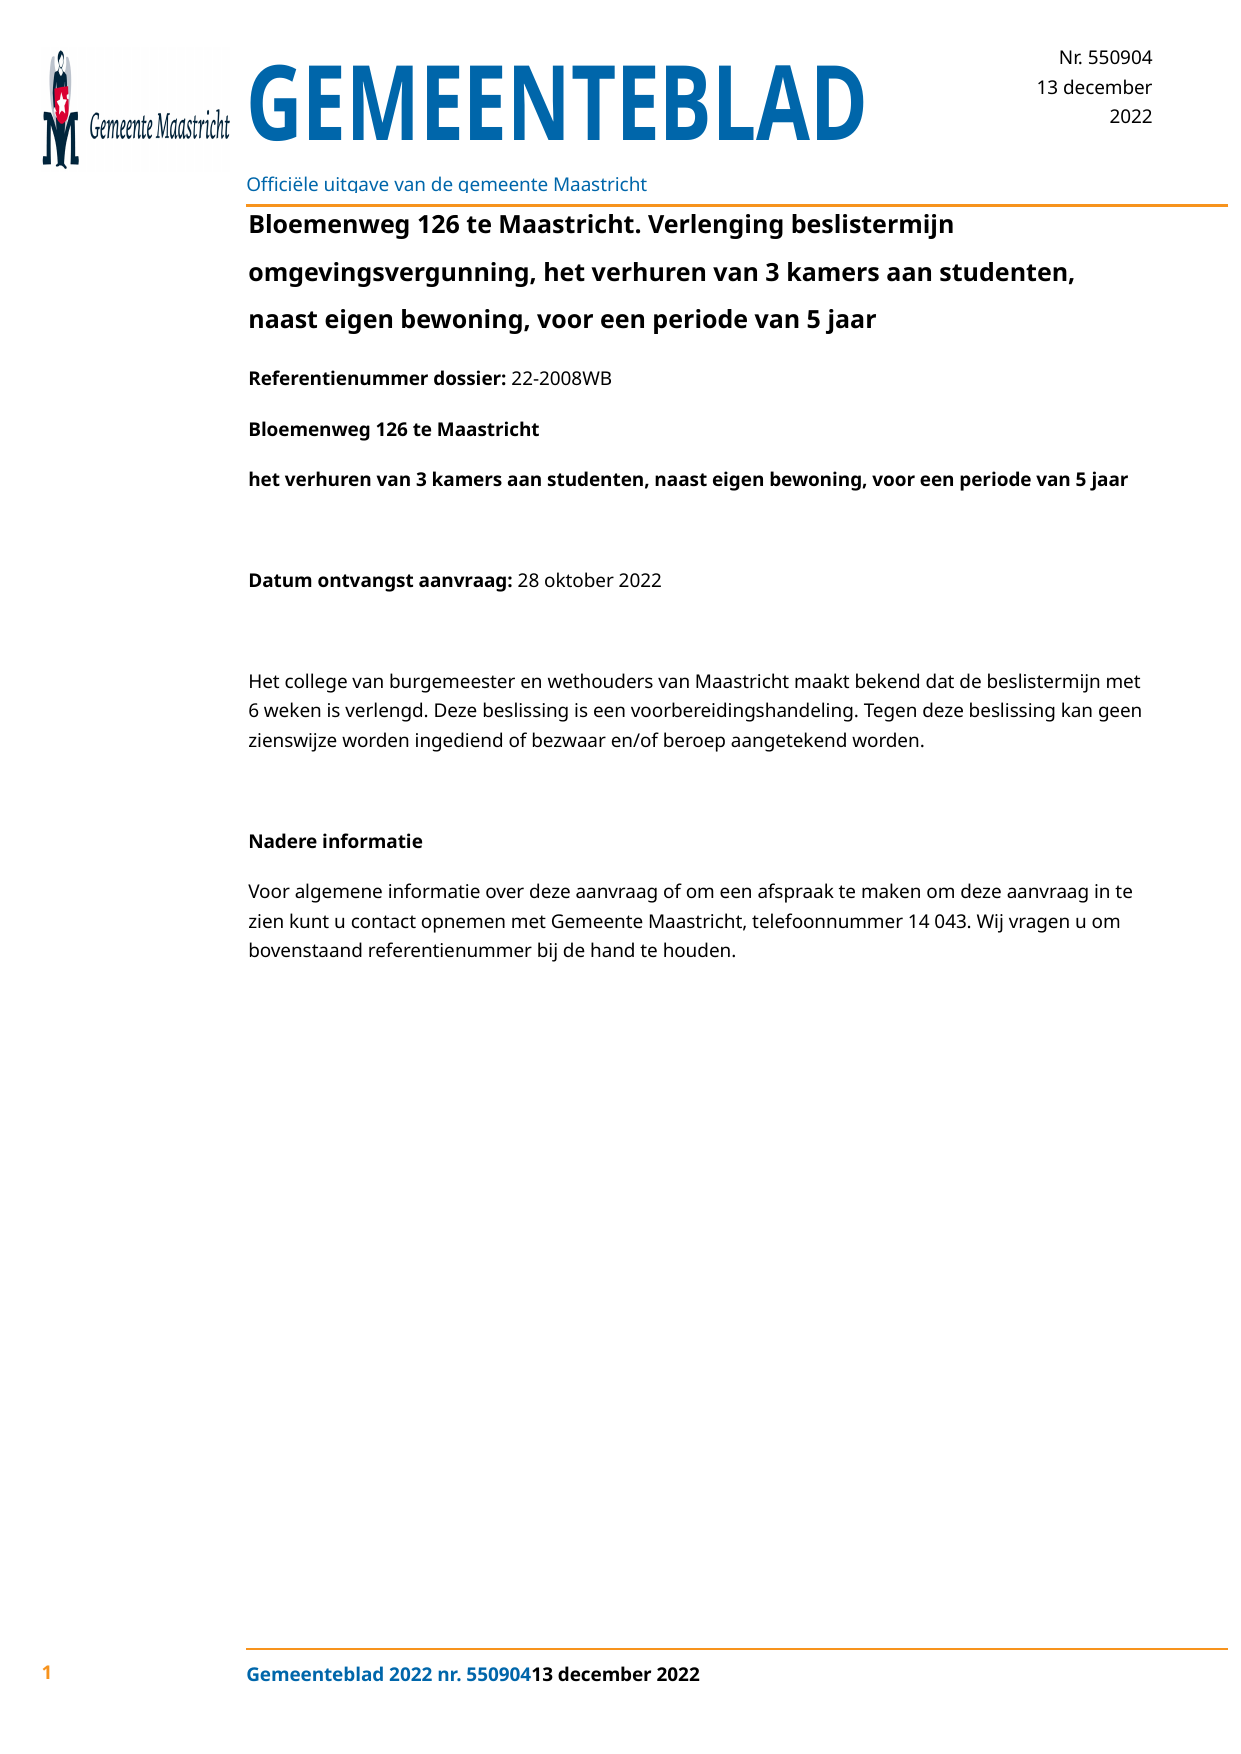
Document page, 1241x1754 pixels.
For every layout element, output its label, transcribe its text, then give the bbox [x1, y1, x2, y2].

picture [41, 47, 231, 172]
text Referentienummer dossier: 22-2008WB [248, 366, 1152, 391]
text Bloemenweg 126 te Maastricht [248, 416, 1152, 442]
text Het college van burgemeester en wethouders van Maastricht maakt bekend dat de beslistermijn met 6 weken is verlengd. Deze beslissing is een voorbereidingshandeling. Tegen deze beslissing kan geen zienswijze worden ingediend of bezwaar en/of beroep aangetekend worden. [248, 668, 1152, 753]
text het verhuren van 3 kamers aan studenten, naast eigen bewoning, voor een periode van 5 jaar [248, 466, 1152, 492]
text Datum ontvangst aanvraag: 28 oktober 2022 [248, 567, 1152, 593]
text Bloemenweg 126 te Maastricht. Verlenging beslistermijn omgevingsvergunning, het verhuren van 3 kamers aan studenten, naast eigen bewoning, voor een periode van 5 jaar [248, 207, 1152, 336]
text Nadere informatie [248, 828, 1152, 854]
text Voor algemene informatie over deze aanvraag of om een afspraak te maken om deze aanvraag in te zien kunt u contact opnemen met Gemeente Maastricht, telefoonnummer 14 043. Wij vragen u om bovenstaand referentienummer bij de hand te houden. [248, 878, 1152, 963]
